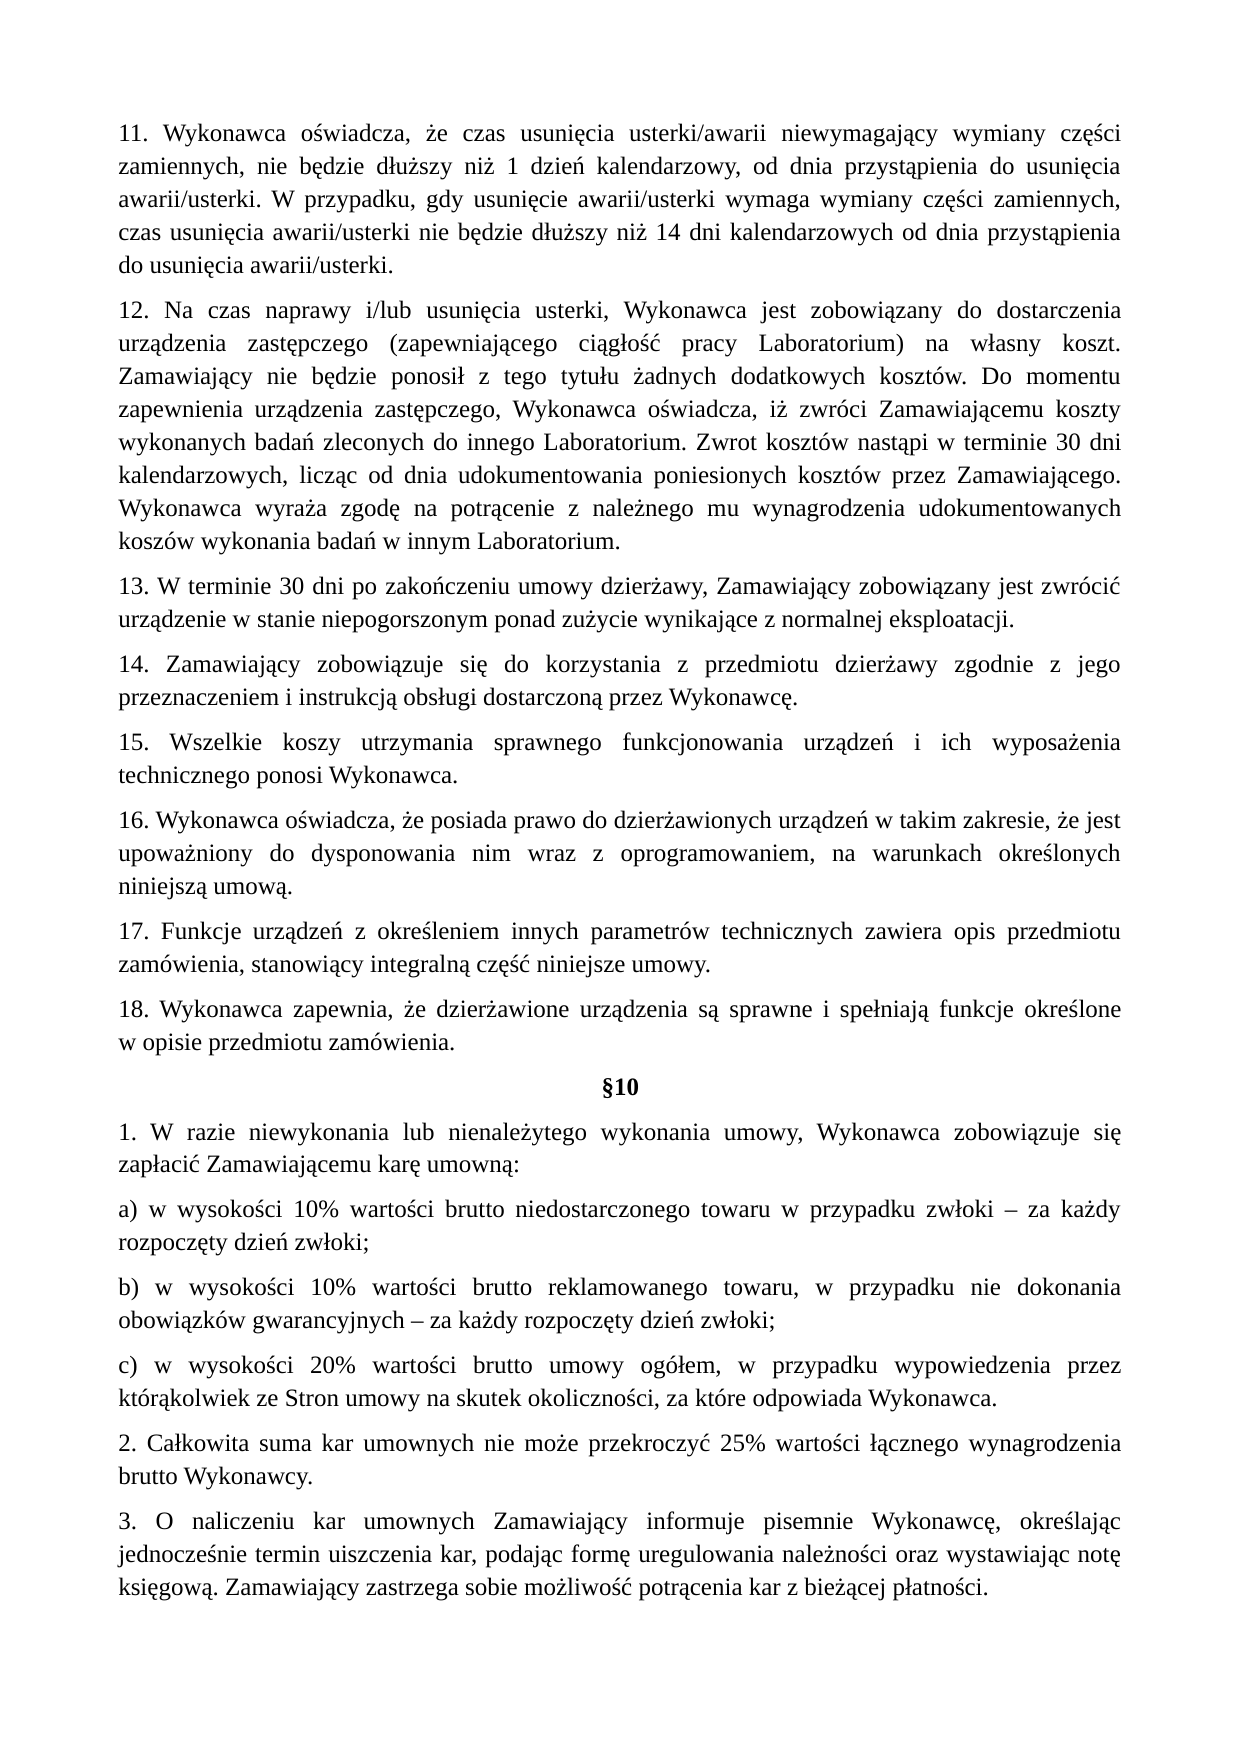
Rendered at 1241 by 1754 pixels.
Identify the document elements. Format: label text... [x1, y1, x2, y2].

text a) w wysokości 10% wartości brutto niedostarczonego towaru w przypadku zwłoki – za każdy rozpoczęty dzień zwłoki; [118, 1194, 1122, 1256]
text 17. Funkcje urządzeń z określeniem innych parametrów technicznych zawiera opis przedmiotu zamówienia, stanowiący integralną część niniejsze umowy. [118, 916, 1122, 978]
text 15. Wszelkie koszy utrzymania sprawnego funkcjonowania urządzeń i ich wyposażenia technicznego ponosi Wykonawca. [118, 727, 1122, 789]
text 12. Na czas naprawy i/lub usunięcia usterki, Wykonawca jest zobowiązany do dostarczenia urządzenia zastępczego (zapewniającego ciągłość pracy Laboratorium) na własny koszt. Zamawiający nie będzie ponosił z tego tytułu żadnych dodatkowych kosztów. Do momentu zapewnienia urządzenia zastępczego, Wykonawca oświadcza, iż zwróci Zamawiającemu koszty wykonanych badań zleconych do innego Laboratorium. Zwrot kosztów nastąpi w terminie 30 dni kalendarzowych, licząc od dnia udokumentowania poniesionych kosztów przez Zamawiającego. Wykonawca wyraża zgodę na potrącenie z należnego mu wynagrodzenia udokumentowanych koszów wykonania badań w innym Laboratorium. [118, 295, 1122, 555]
text 13. W terminie 30 dni po zakończeniu umowy dzierżawy, Zamawiający zobowiązany jest zwrócić urządzenie w stanie niepogorszonym ponad zużycie wynikające z normalnej eksploatacji. [118, 571, 1122, 633]
text 11. Wykonawca oświadcza, że czas usunięcia usterki/awarii niewymagający wymiany części zamiennych, nie będzie dłuższy niż 1 dzień kalendarzowy, od dnia przystąpienia do usunięcia awarii/usterki. W przypadku, gdy usunięcie awarii/usterki wymaga wymiany części zamiennych, czas usunięcia awarii/usterki nie będzie dłuższy niż 14 dni kalendarzowych od dnia przystąpienia do usunięcia awarii/usterki. [118, 118, 1122, 279]
text 1. W razie niewykonania lub nienależytego wykonania umowy, Wykonawca zobowiązuje się zapłacić Zamawiającemu karę umowną: [118, 1117, 1122, 1178]
text 14. Zamawiający zobowiązuje się do korzystania z przedmiotu dzierżawy zgodnie z jego przeznaczeniem i instrukcją obsługi dostarczoną przez Wykonawcę. [118, 649, 1122, 711]
text §10 [118, 1072, 1122, 1100]
text 16. Wykonawca oświadcza, że posiada prawo do dzierżawionych urządzeń w takim zakresie, że jest upoważniony do dysponowania nim wraz z oprogramowaniem, na warunkach określonych niniejszą umową. [118, 805, 1122, 900]
text c) w wysokości 20% wartości brutto umowy ogółem, w przypadku wypowiedzenia przez którąkolwiek ze Stron umowy na skutek okoliczności, za które odpowiada Wykonawca. [118, 1350, 1122, 1412]
text 18. Wykonawca zapewnia, że dzierżawione urządzenia są sprawne i spełniają funkcje określone w opisie przedmiotu zamówienia. [118, 994, 1122, 1056]
text 3. O naliczeniu kar umownych Zamawiający informuje pisemnie Wykonawcę, określając jednocześnie termin uiszczenia kar, podając formę uregulowania należności oraz wystawiając notę księgową. Zamawiający zastrzega sobie możliwość potrącenia kar z bieżącej płatności. [118, 1506, 1122, 1601]
text b) w wysokości 10% wartości brutto reklamowanego towaru, w przypadku nie dokonania obowiązków gwarancyjnych – za każdy rozpoczęty dzień zwłoki; [118, 1272, 1122, 1334]
text 2. Całkowita suma kar umownych nie może przekroczyć 25% wartości łącznego wynagrodzenia brutto Wykonawcy. [118, 1428, 1122, 1490]
